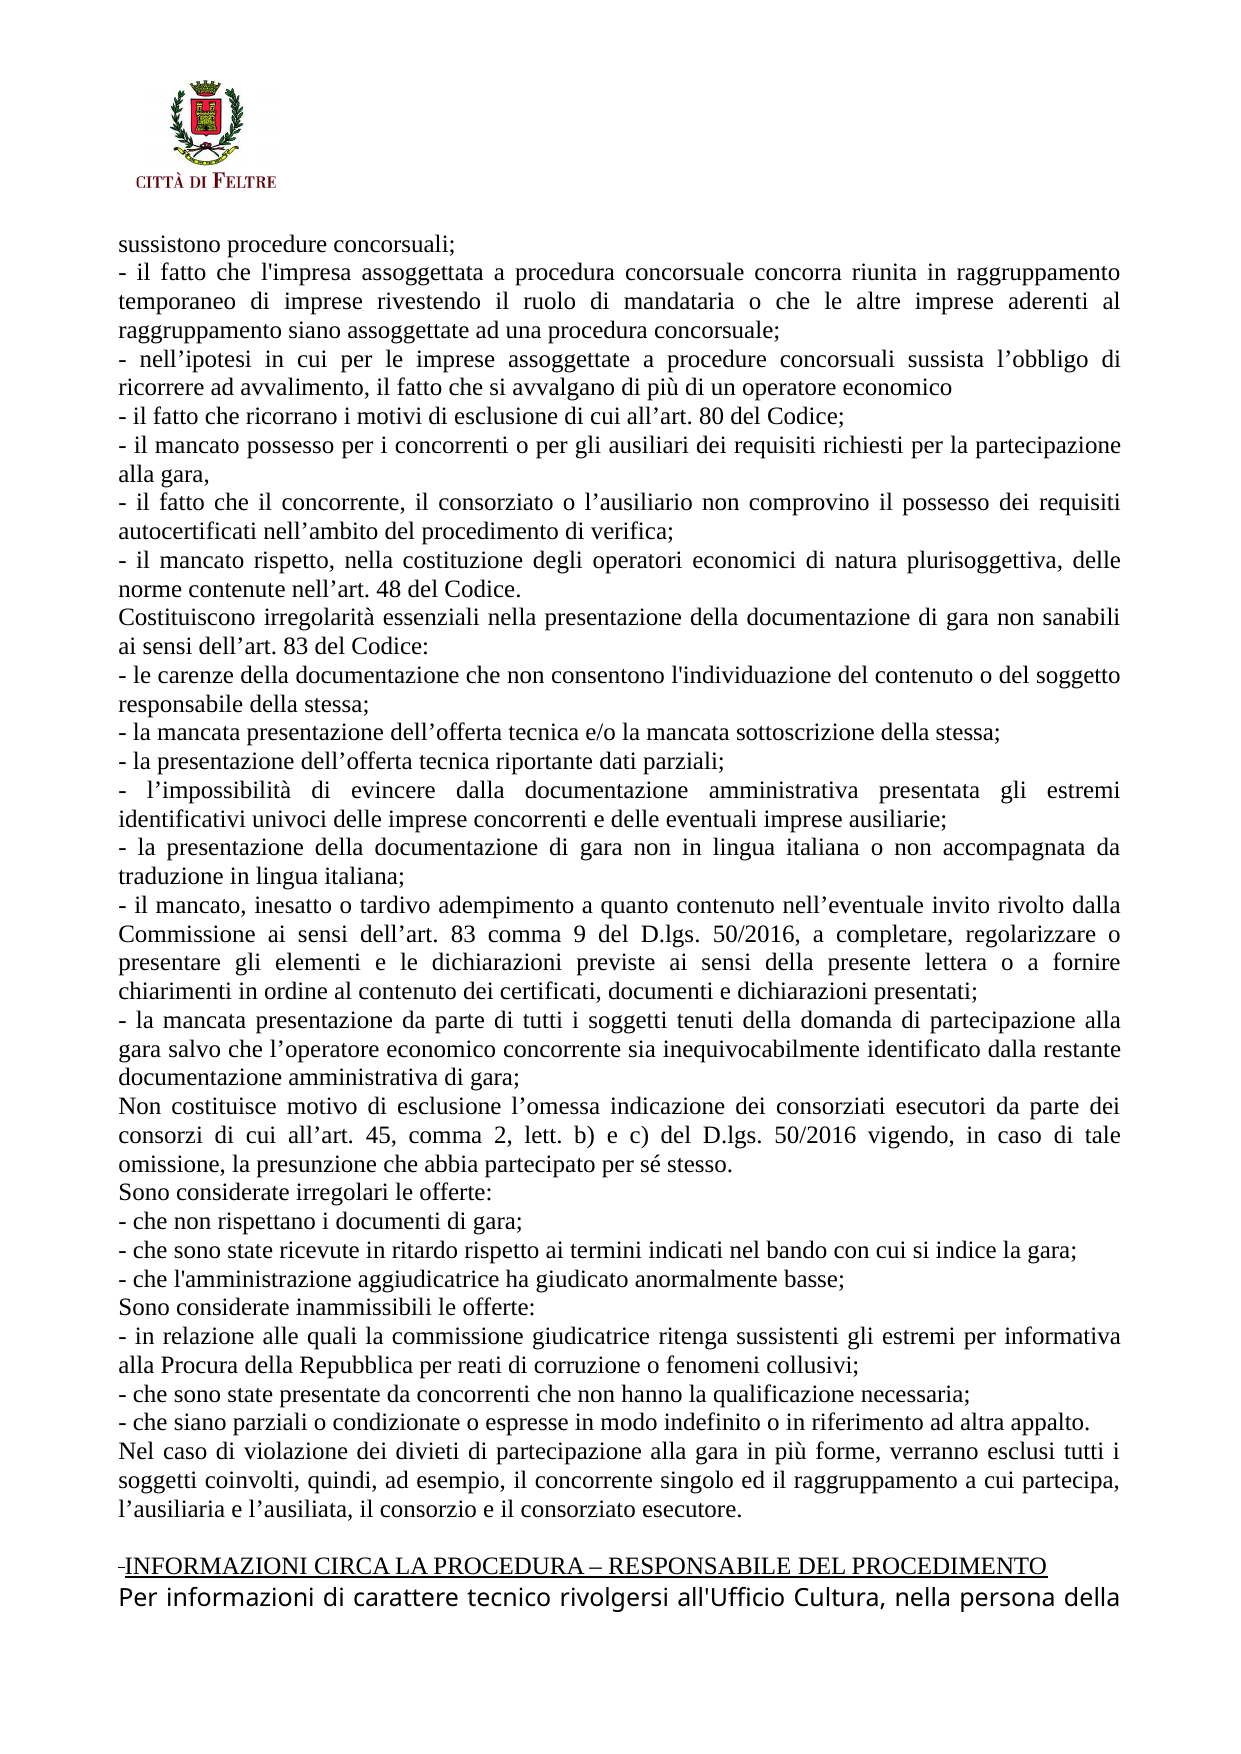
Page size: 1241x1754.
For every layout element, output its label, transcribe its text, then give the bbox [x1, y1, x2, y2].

text Sono considerate irregolari le offerte: [118, 1177, 1122, 1206]
text - il mancato rispetto, nella costituzione degli operatori economici di natura plurisoggettiva, delle norme contenute nell’art. 48 del Codice. [118, 545, 1122, 602]
text - che siano parziali o condizionate o espresse in modo indefinito o in riferimento ad altra appalto. [118, 1407, 1122, 1436]
text - la presentazione della documentazione di gara non in lingua italiana o non accompagnata da traduzione in lingua italiana; [118, 832, 1122, 890]
text Per informazioni di carattere tecnico rivolgersi all'Ufficio Cultura, nella persona della [118, 1580, 1122, 1614]
text - il mancato, inesatto o tardivo adempimento a quanto contenuto nell’eventuale invito rivolto dalla Commissione ai sensi dell’art. 83 comma 9 del D.lgs. 50/2016, a completare, regolarizzare o presentare gli elementi e le dichiarazioni previste ai sensi della presente lettera o a fornire chiarimenti in ordine al contenuto dei certificati, documenti e dichiarazioni presentati; [118, 890, 1122, 1005]
text - che sono state presentate da concorrenti che non hanno la qualificazione necessaria; [118, 1379, 1122, 1407]
text - il fatto che l'impresa assoggettata a procedura concorsuale concorra riunita in raggruppamento temporaneo di imprese rivestendo il ruolo di mandataria o che le altre imprese aderenti al raggruppamento siano assoggettate ad una procedura concorsuale; [118, 257, 1122, 344]
text - l’impossibilità di evincere dalla documentazione amministrativa presentata gli estremi identificativi univoci delle imprese concorrenti e delle eventuali imprese ausiliarie; [118, 775, 1122, 832]
text - la presentazione dell’offerta tecnica riportante dati parziali; [118, 746, 1122, 775]
text - il fatto che ricorrano i motivi di esclusione di cui all’art. 80 del Codice; [118, 401, 1122, 430]
text - il fatto che il concorrente, il consorziato o l’ausiliario non comprovino il possesso dei requisiti autocertificati nell’ambito del procedimento di verifica; [118, 487, 1122, 545]
text - che l'amministrazione aggiudicatrice ha giudicato anormalmente basse; [118, 1264, 1122, 1292]
text - la mancata presentazione dell’offerta tecnica e/o la mancata sottoscrizione della stessa; [118, 717, 1122, 746]
picture [136, 80, 276, 188]
text - che sono state ricevute in ritardo rispetto ai termini indicati nel bando con cui si indice la gara; [118, 1235, 1122, 1264]
text Nel caso di violazione dei divieti di partecipazione alla gara in più forme, verranno esclusi tutti i soggetti coinvolti, quindi, ad esempio, il concorrente singolo ed il raggruppamento a cui partecipa, l’ausiliaria e l’ausiliata, il consorzio e il consorziato esecutore. [118, 1436, 1122, 1522]
text - le carenze della documentazione che non consentono l'individuazione del contenuto o del soggetto responsabile della stessa; [118, 660, 1122, 717]
text - che non rispettano i documenti di gara; [118, 1206, 1122, 1235]
text Sono considerate inammissibili le offerte: [118, 1292, 1122, 1321]
text - in relazione alle quali la commissione giudicatrice ritenga sussistenti gli estremi per informativa alla Procura della Repubblica per reati di corruzione o fenomeni collusivi; [118, 1321, 1122, 1379]
text - il mancato possesso per i concorrenti o per gli ausiliari dei requisiti richiesti per la partecipazione alla gara, [118, 430, 1122, 487]
text INFORMAZIONI CIRCA LA PROCEDURA – RESPONSABILE DEL PROCEDIMENTO [118, 1551, 1122, 1580]
text Costituiscono irregolarità essenziali nella presentazione della documentazione di gara non sanabili ai sensi dell’art. 83 del Codice: [118, 602, 1122, 660]
text sussistono procedure concorsuali; [118, 229, 1122, 257]
text Non costituisce motivo di esclusione l’omessa indicazione dei consorziati esecutori da parte dei consorzi di cui all’art. 45, comma 2, lett. b) e c) del D.lgs. 50/2016 vigendo, in caso di tale omissione, la presunzione che abbia partecipato per sé stesso. [118, 1091, 1122, 1177]
text - la mancata presentazione da parte di tutti i soggetti tenuti della domanda di partecipazione alla gara salvo che l’operatore economico concorrente sia inequivocabilmente identificato dalla restante documentazione amministrativa di gara; [118, 1005, 1122, 1091]
text - nell’ipotesi in cui per le imprese assoggettate a procedure concorsuali sussista l’obbligo di ricorrere ad avvalimento, il fatto che si avvalgano di più di un operatore economico [118, 344, 1122, 401]
